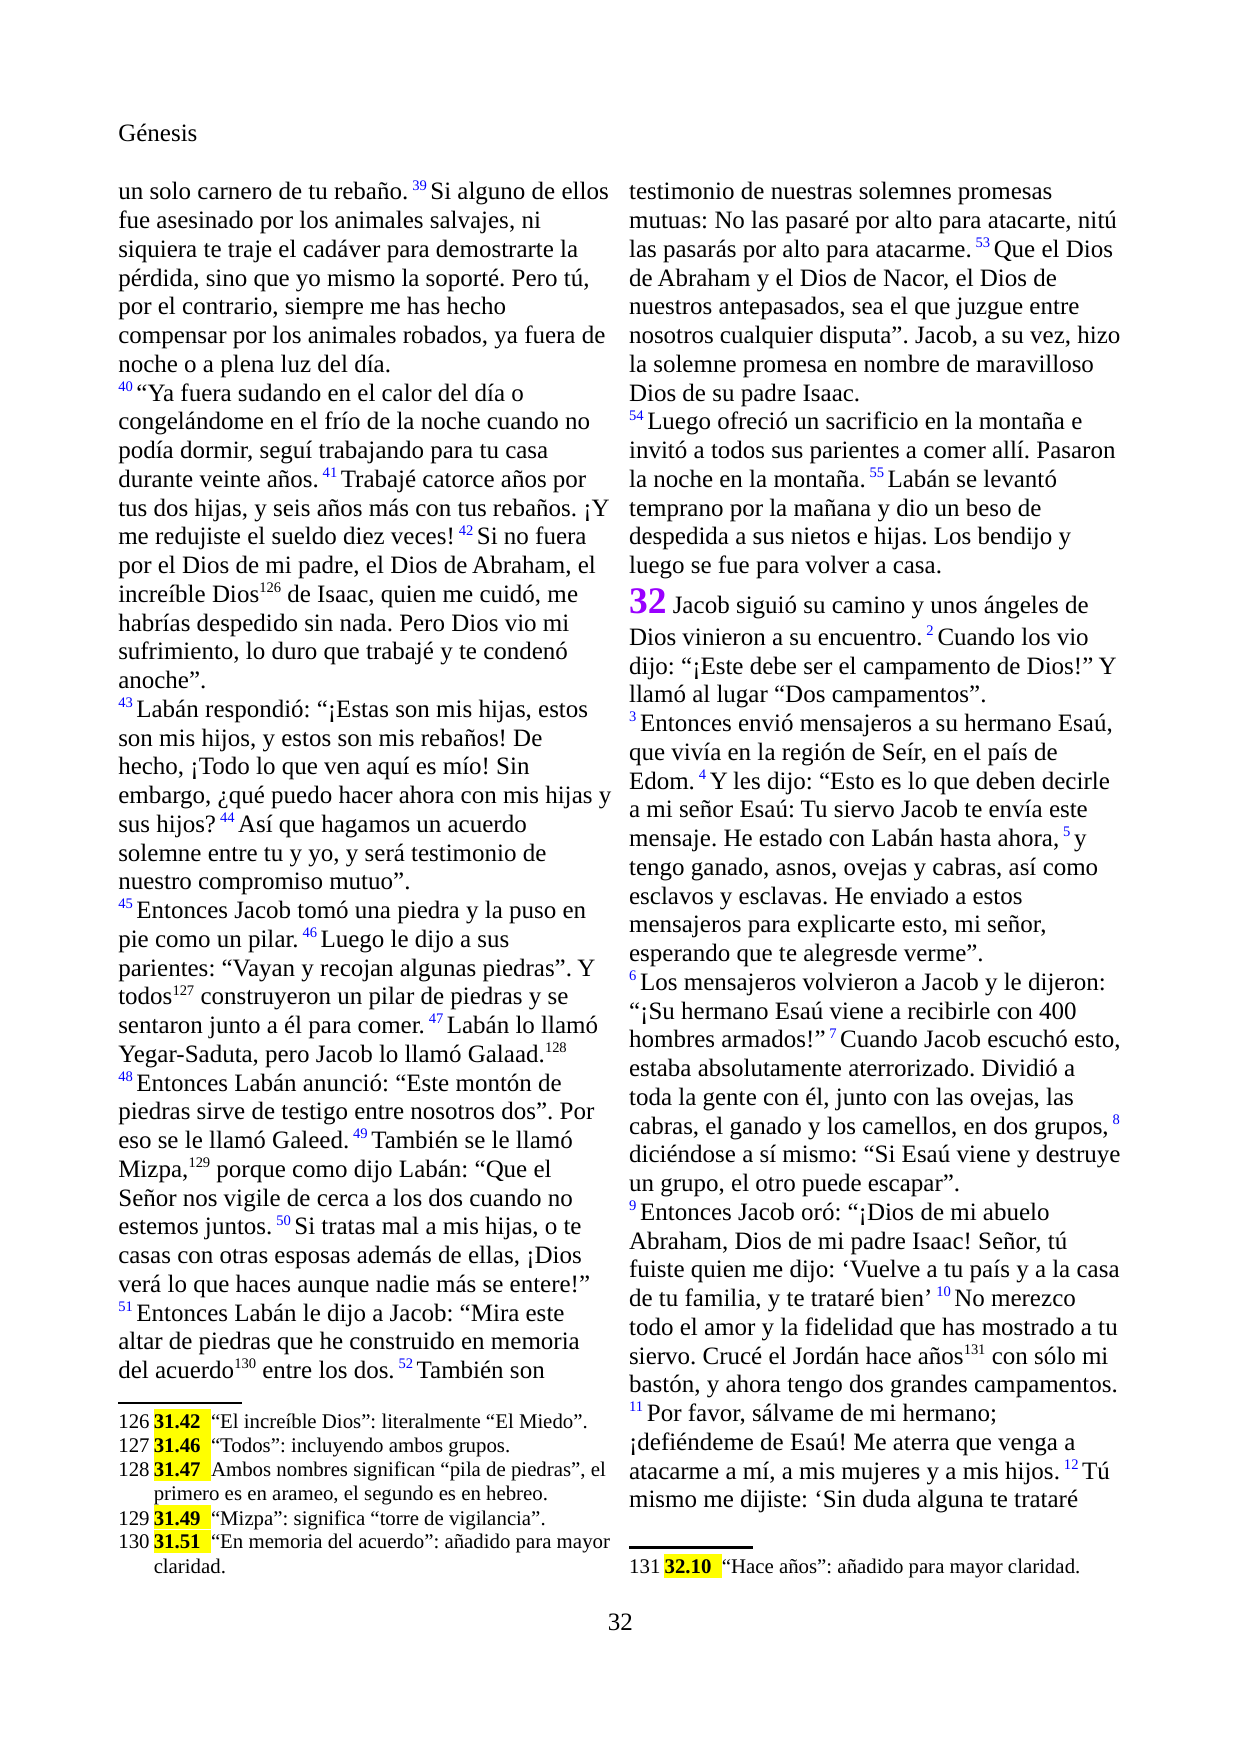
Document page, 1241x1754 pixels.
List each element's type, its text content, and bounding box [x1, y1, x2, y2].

text 32.10 “Hace años”: añadido para mayor claridad. [629, 1553, 1122, 1578]
text un solo carnero de tu rebaño. 39 Si alguno de ellos fue asesinado por los animales salvajes, ni siquiera te traje el cadáver para demostrarte la pérdida, sino que yo mismo la soporté. Pero tú, por el contrario, siempre me has hecho compensar por los animales robados, ya fuera de noche o a plena luz del día. [118, 176, 611, 378]
text 54 Luego ofreció un sacrificio en la montaña e invitó a todos sus parientes a comer allí. Pasaron la noche en la montaña. 55 Labán se levantó temprano por la mañana y dio un beso de despedida a sus nietos e hijas. Los bendijo y luego se fue para volver a casa. [629, 406, 1122, 579]
text 31.51 “En memoria del acuerdo”: añadido para mayor claridad. [118, 1529, 611, 1578]
text testimonio de nuestras solemnes promesas mutuas: No las pasaré por alto para atacarte, nitú las pasarás por alto para atacarme. 53 Que el Dios de Abraham y el Dios de Nacor, el Dios de nuestros antepasados, sea el que juzgue entre nosotros cualquier disputa”. Jacob, a su vez, hizo la solemne promesa en nombre de maravilloso Dios de su padre Isaac. [629, 176, 1122, 406]
text 48 Entonces Labán anunció: “Este montón de piedras sirve de testigo entre nosotros dos”. Por eso se le llamó Galeed. 49 También se le llamó Mizpa, porque como dijo Labán: “Que el Señor nos vigile de cerca a los dos cuando no estemos juntos. 50 Si tratas mal a mis hijas, o te casas con otras esposas además de ellas, ¡Dios verá lo que haces aunque nadie más se entere!” [118, 1068, 611, 1298]
text 32 Jacob siguió su camino y unos ángeles de Dios vinieron a su encuentro. 2 Cuando los vio dijo: “¡Este debe ser el campamento de Dios!” Y llamó al lugar “Dos campamentos”. [629, 579, 1122, 708]
text 31.49 “Mizpa”: significa “torre de vigilancia”. [211, 1505, 611, 1529]
text 40 “Ya fuera sudando en el calor del día o congelándome en el frío de la noche cuando no podía dormir, seguí trabajando para tu casa durante veinte años. 41 Trabajé catorce años por tus dos hijas, y seis años más con tus rebaños. ¡Y me redujiste el sueldo diez veces! 42 Si no fuera por el Dios de mi padre, el Dios de Abraham, el increíble Dios de Isaac, quien me cuidó, me habrías despedido sin nada. Pero Dios vio mi sufrimiento, lo duro que trabajé y te condenó anoche”. [118, 378, 611, 694]
text 31.46 “Todos”: incluyendo ambos grupos. [118, 1433, 154, 1457]
text 9 Entonces Jacob oró: “¡Dios de mi abuelo Abraham, Dios de mi padre Isaac! Señor, tú fuiste quien me dijo: ‘Vuelve a tu país y a la casa de tu familia, y te trataré bien’ 10 No merezco todo el amor y la fidelidad que has mostrado a tu siervo. Crucé el Jordán hace años con sólo mi bastón, y ahora tengo dos grandes campamentos. 11 Por favor, sálvame de mi hermano; ¡defiéndeme de Esaú! Me aterra que venga a atacarme a mí, a mis mujeres y a mis hijos. 12 Tú mismo me dijiste: ‘Sin duda alguna te trataré [629, 1197, 1122, 1513]
text 6 Los mensajeros volvieron a Jacob y le dijeron: “¡Su hermano Esaú viene a recibirle con 400 hombres armados!” 7 Cuando Jacob escuchó esto, estaba absolutamente aterrorizado. Dividió a toda la gente con él, junto con las ovejas, las cabras, el ganado y los camellos, en dos grupos, 8 diciéndose a sí mismo: “Si Esaú viene y destruye un grupo, el otro puede escapar”. [629, 967, 1122, 1197]
text 43 Labán respondió: “¡Estas son mis hijas, estos son mis hijos, y estos son mis rebaños! De hecho, ¡Todo lo que ven aquí es mío! Sin embargo, ¿qué puedo hacer ahora con mis hijas y sus hijos? 44 Así que hagamos un acuerdo solemne entre tu y yo, y será testimonio de nuestro compromiso mutuo”. [118, 694, 611, 895]
text 45 Entonces Jacob tomó una piedra y la puso en pie como un pilar. 46 Luego le dijo a sus parientes: “Vayan y recojan algunas piedras”. Y todos construyeron un pilar de piedras y se sentaron junto a él para comer. 47 Labán lo llamó Yegar-Saduta, pero Jacob lo llamó Galaad. [118, 895, 611, 1068]
text 3 Entonces envió mensajeros a su hermano Esaú, que vivía en la región de Seír, en el país de Edom. 4 Y les dijo: “Esto es lo que deben decirle a mi señor Esaú: Tu siervo Jacob te envía este mensaje. He estado con Labán hasta ahora, 5 y tengo ganado, asnos, ovejas y cabras, así como esclavos y esclavas. He enviado a estos mensajeros para explicarte esto, mi señor, esperando que te alegresde verme”. [629, 708, 1122, 967]
text 31.46 “Todos”: incluyendo ambos grupos. [211, 1433, 611, 1457]
text 51 Entonces Labán le dijo a Jacob: “Mira este altar de piedras que he construido en memoria del acuerdo entre los dos. 52 También son [118, 1298, 611, 1384]
text 31.47 Ambos nombres significan “pila de piedras”, el primero es en arameo, el segundo es en hebreo. [118, 1457, 611, 1505]
text 31.42 “El increíble Dios”: literalmente “El Miedo”. [211, 1409, 611, 1433]
